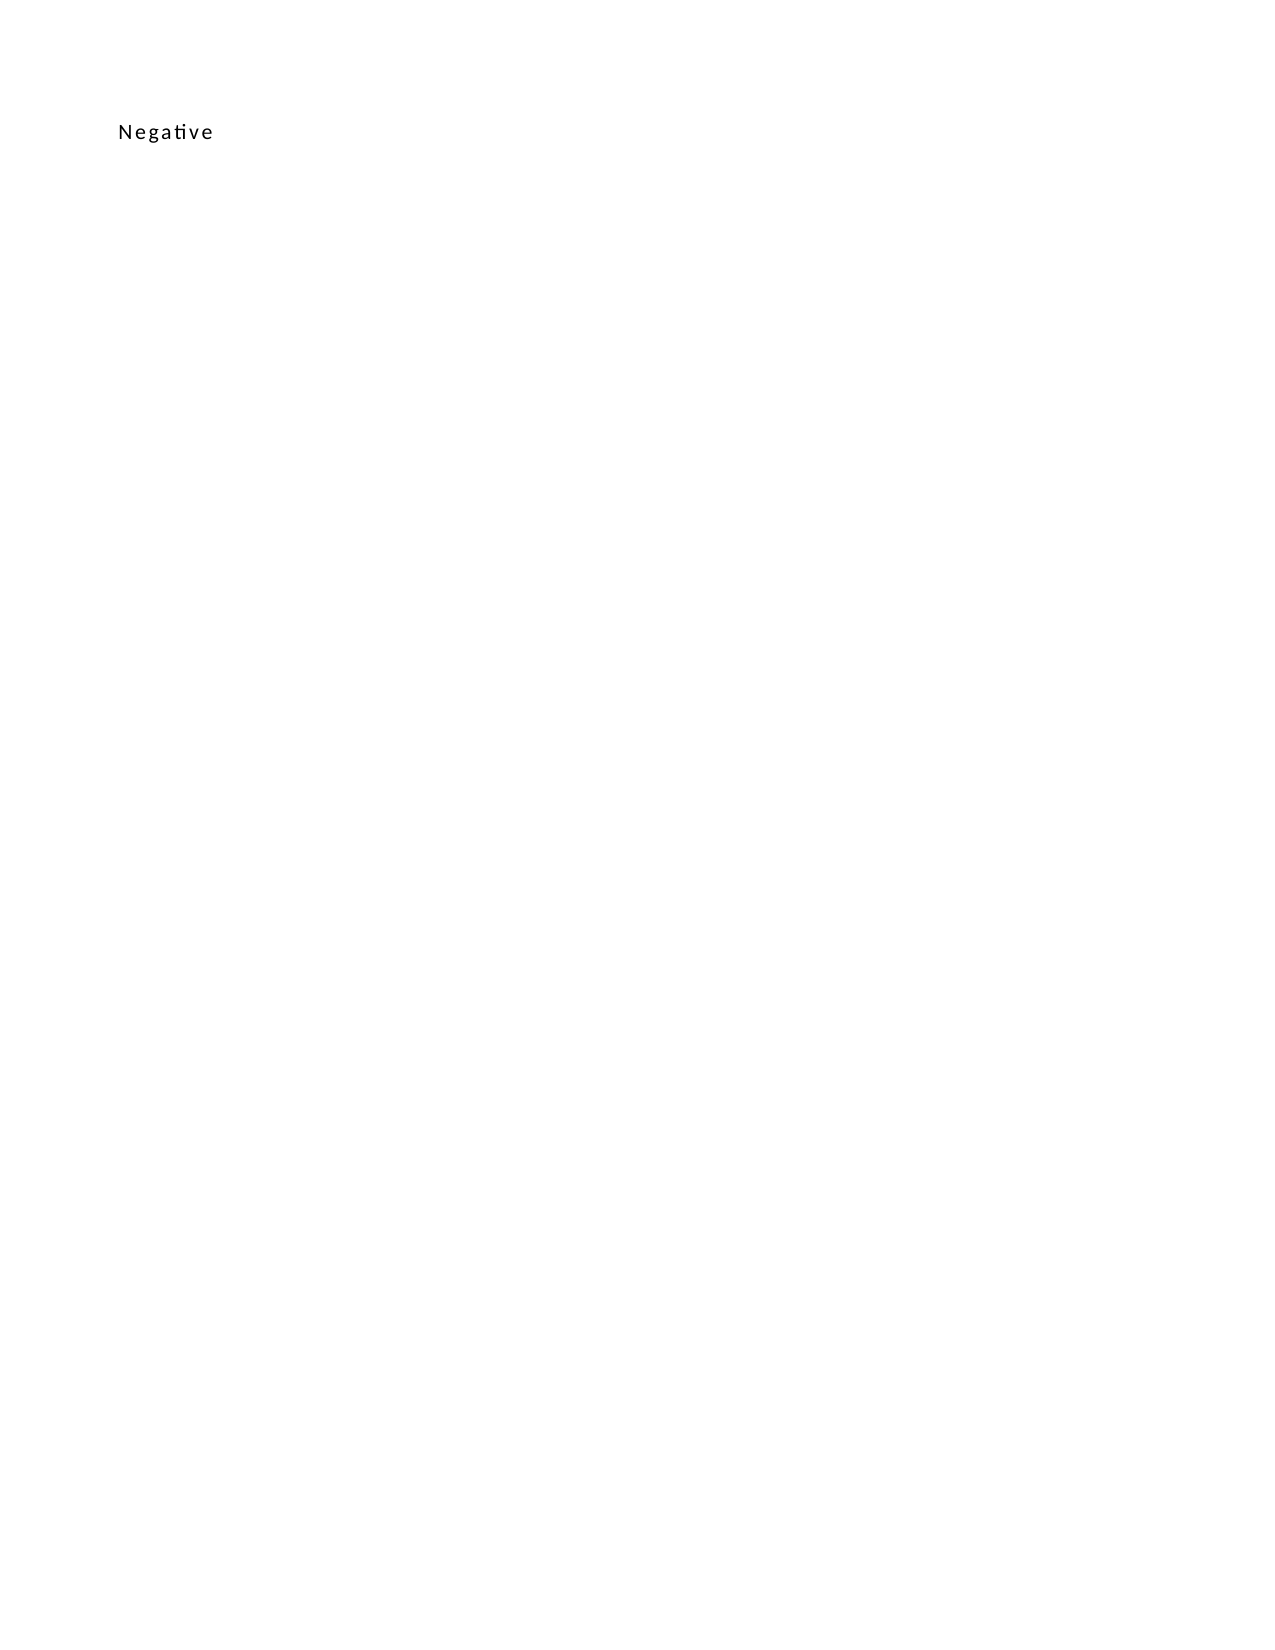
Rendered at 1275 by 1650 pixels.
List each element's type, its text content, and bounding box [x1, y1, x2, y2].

text Negative [118, 118, 1157, 145]
